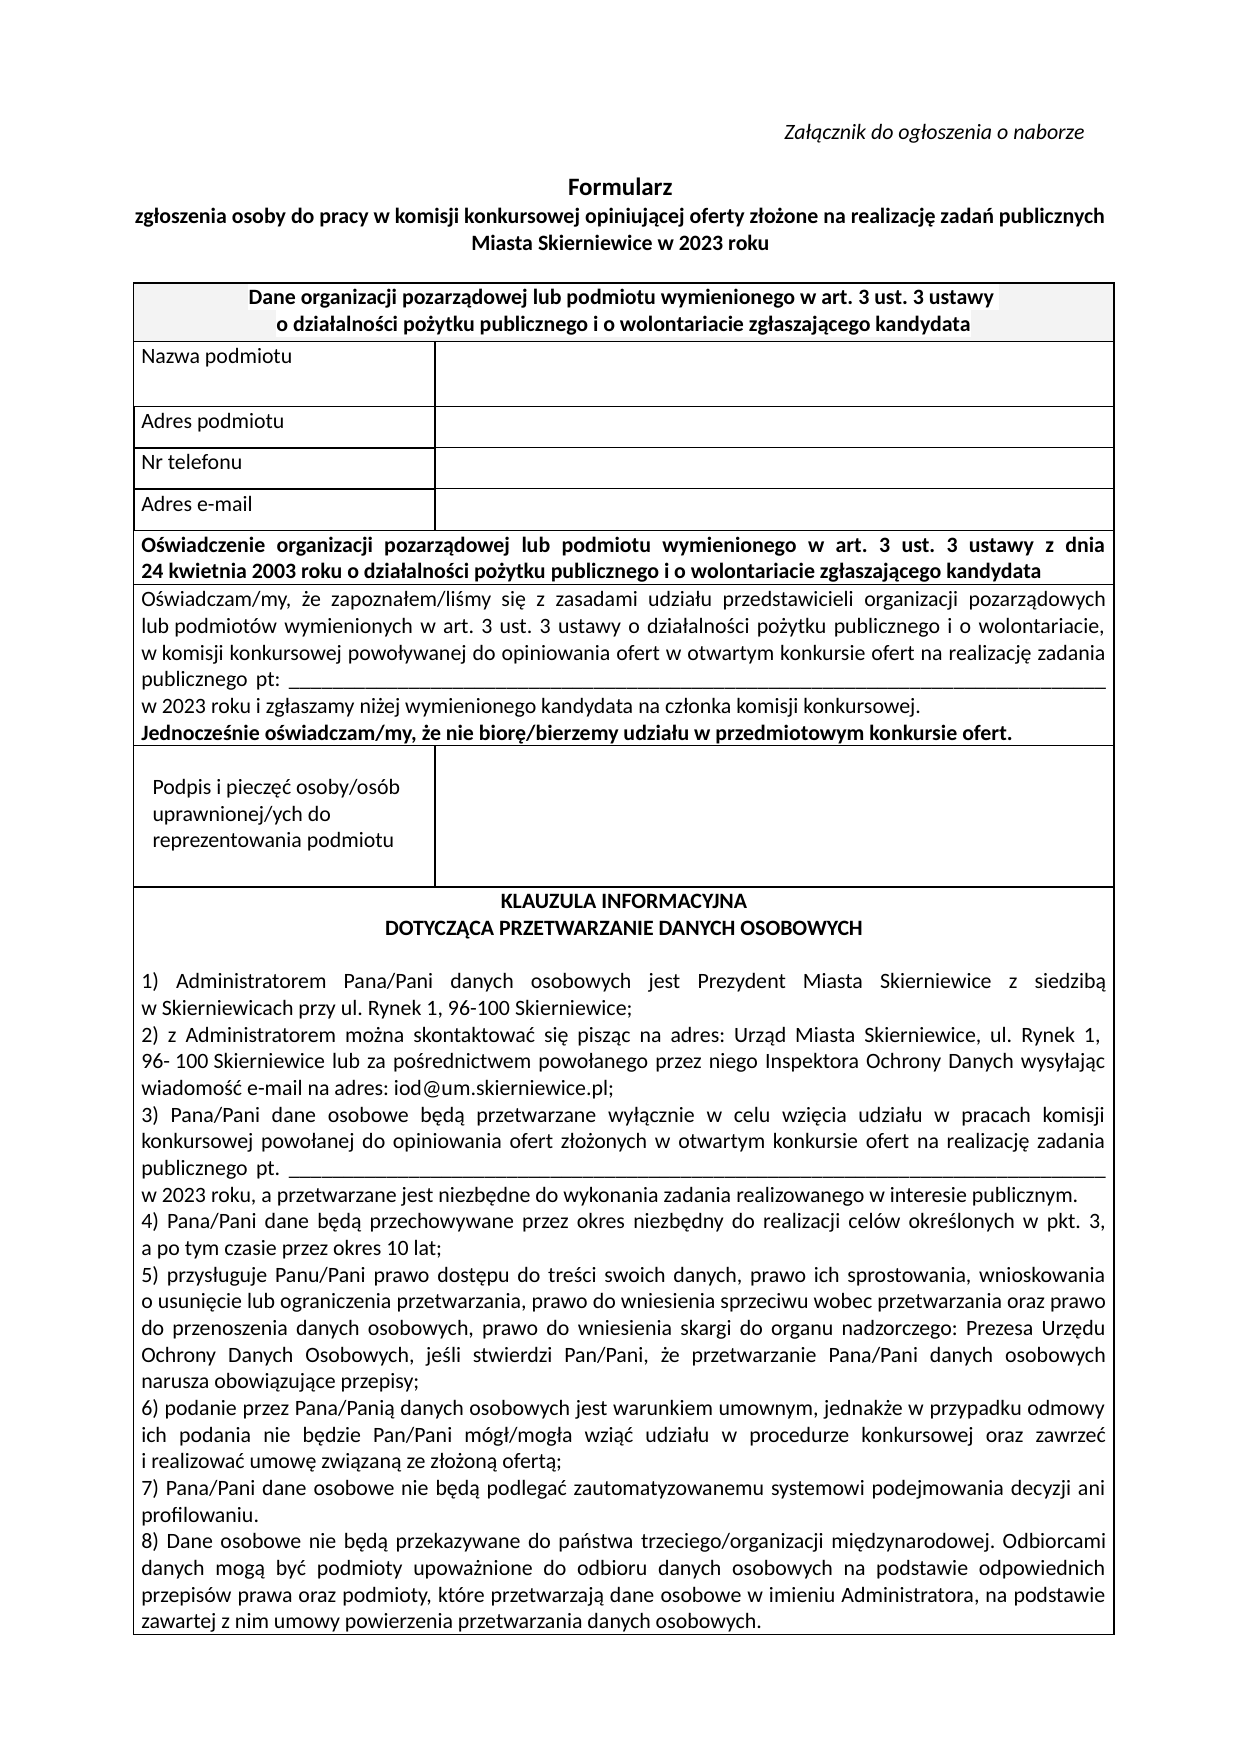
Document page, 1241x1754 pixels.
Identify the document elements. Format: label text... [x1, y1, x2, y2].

table_cell [436, 448, 1113, 488]
table_header Podpis i pieczęć osoby/osób uprawnionej/ych do reprezentowania podmiotu [141, 746, 423, 853]
table_cell Nr telefonu [135, 449, 434, 488]
table_cell [436, 489, 1113, 529]
table_header Dane organizacji pozarządowej lub podmiotu wymienionego w art. 3 ust. 3 ustawy o działalności pożytku publicznego i o wolontariacie zgłaszającego kandydata [134, 284, 1113, 341]
table_cell Nazwa podmiotu [134, 342, 434, 406]
table_cell Adres e-mail [135, 490, 434, 529]
text zgłoszenia osoby do pracy w komisji konkursowej opiniującej oferty złożone na realizację zadań publicznych Miasta Skierniewice w 2023 roku [118, 202, 1122, 255]
table_cell [436, 342, 1113, 406]
table_cell Adres podmiotu [135, 407, 434, 447]
table_cell KLAUZULA INFORMACYJNA DOTYCZĄCA PRZETWARZANIE DANYCH OSOBOWYCH 1) Administratorem Pana/Pani danych osobowych jest Prezydent Miasta Skierniewice z siedzibą w Skierniewicach przy ul. Rynek 1, 96-100 Skierniewice; 2) z Administratorem można skontaktować się pisząc na adres: Urząd Miasta Skierniewice, ul. Rynek 1, 96- 100 Skierniewice lub za pośrednictwem powołanego przez niego Inspektora Ochrony Danych wysyłając wiadomość e-mail na adres: iod@um.skierniewice.pl; 3) Pana/Pani dane osobowe będą przetwarzane wyłącznie w celu wzięcia udziału w pracach komisji konkursowej powołanej do opiniowania ofert złożonych w otwartym konkursie ofert na realizację zadania publicznego pt. ___________________________________________________________________________ w 2023 roku, a przetwarzane jest niezbędne do wykonania zadania realizowanego w interesie publicznym. 4) Pana/Pani dane będą przechowywane przez okres niezbędny do realizacji celów określonych w pkt. 3, a po tym czasie przez okres 10 lat; 5) przysługuje Panu/Pani prawo dostępu do treści swoich danych, prawo ich sprostowania, wnioskowania o usunięcie lub ograniczenia przetwarzania, prawo do wniesienia sprzeciwu wobec przetwarzania oraz prawo do przenoszenia danych osobowych, prawo do wniesienia skargi do organu nadzorczego: Prezesa Urzędu Ochrony Danych Osobowych, jeśli stwierdzi Pan/Pani, że przetwarzanie Pana/Pani danych osobowych narusza obowiązujące przepisy; 6) podanie przez Pana/Panią danych osobowych jest warunkiem umownym, jednakże w przypadku odmowy ich podania nie będzie Pan/Pani mógł/mogła wziąć udziału w procedurze konkursowej oraz zawrzeć i realizować umowę związaną ze złożoną ofertą; 7) Pana/Pani dane osobowe nie będą podlegać zautomatyzowanemu systemowi podejmowania decyzji ani profilowaniu. 8) Dane osobowe nie będą przekazywane do państwa trzeciego/organizacji międzynarodowej. Odbiorcami danych mogą być podmioty upoważnione do odbioru danych osobowych na podstawie odpowiednich przepisów prawa oraz podmioty, które przetwarzają dane osobowe w imieniu Administratora, na podstawie zawartej z nim umowy powierzenia przetwarzania danych osobowych. [134, 888, 1113, 1634]
table_cell [436, 746, 1113, 886]
table_cell [134, 746, 434, 886]
table_cell Oświadczenie organizacji pozarządowej lub podmiotu wymienionego w art. 3 ust. 3 ustawy z dnia 24 kwietnia 2003 roku o działalności pożytku publicznego i o wolontariacie zgłaszającego kandydata [134, 531, 1113, 584]
text Załącznik do ogłoszenia o naborze [119, 118, 1122, 145]
text Formularz [118, 171, 1122, 202]
table_cell Oświadczam/my, że zapoznałem/liśmy się z zasadami udziału przedstawicieli organizacji pozarządowych lub podmiotów wymienionych w art. 3 ust. 3 ustawy o działalności pożytku publicznego i o wolontariacie, w komisji konkursowej powoływanej do opiniowania ofert w otwartym konkursie ofert na realizację zadania publicznego pt: ___________________________________________________________________________ w 2023 roku i zgłaszamy niżej wymienionego kandydata na członka komisji konkursowej. Jednocześnie oświadczam/my, że nie biorę/bierzemy udziału w przedmiotowym konkursie ofert. [134, 585, 1113, 745]
table_cell [436, 407, 1113, 447]
